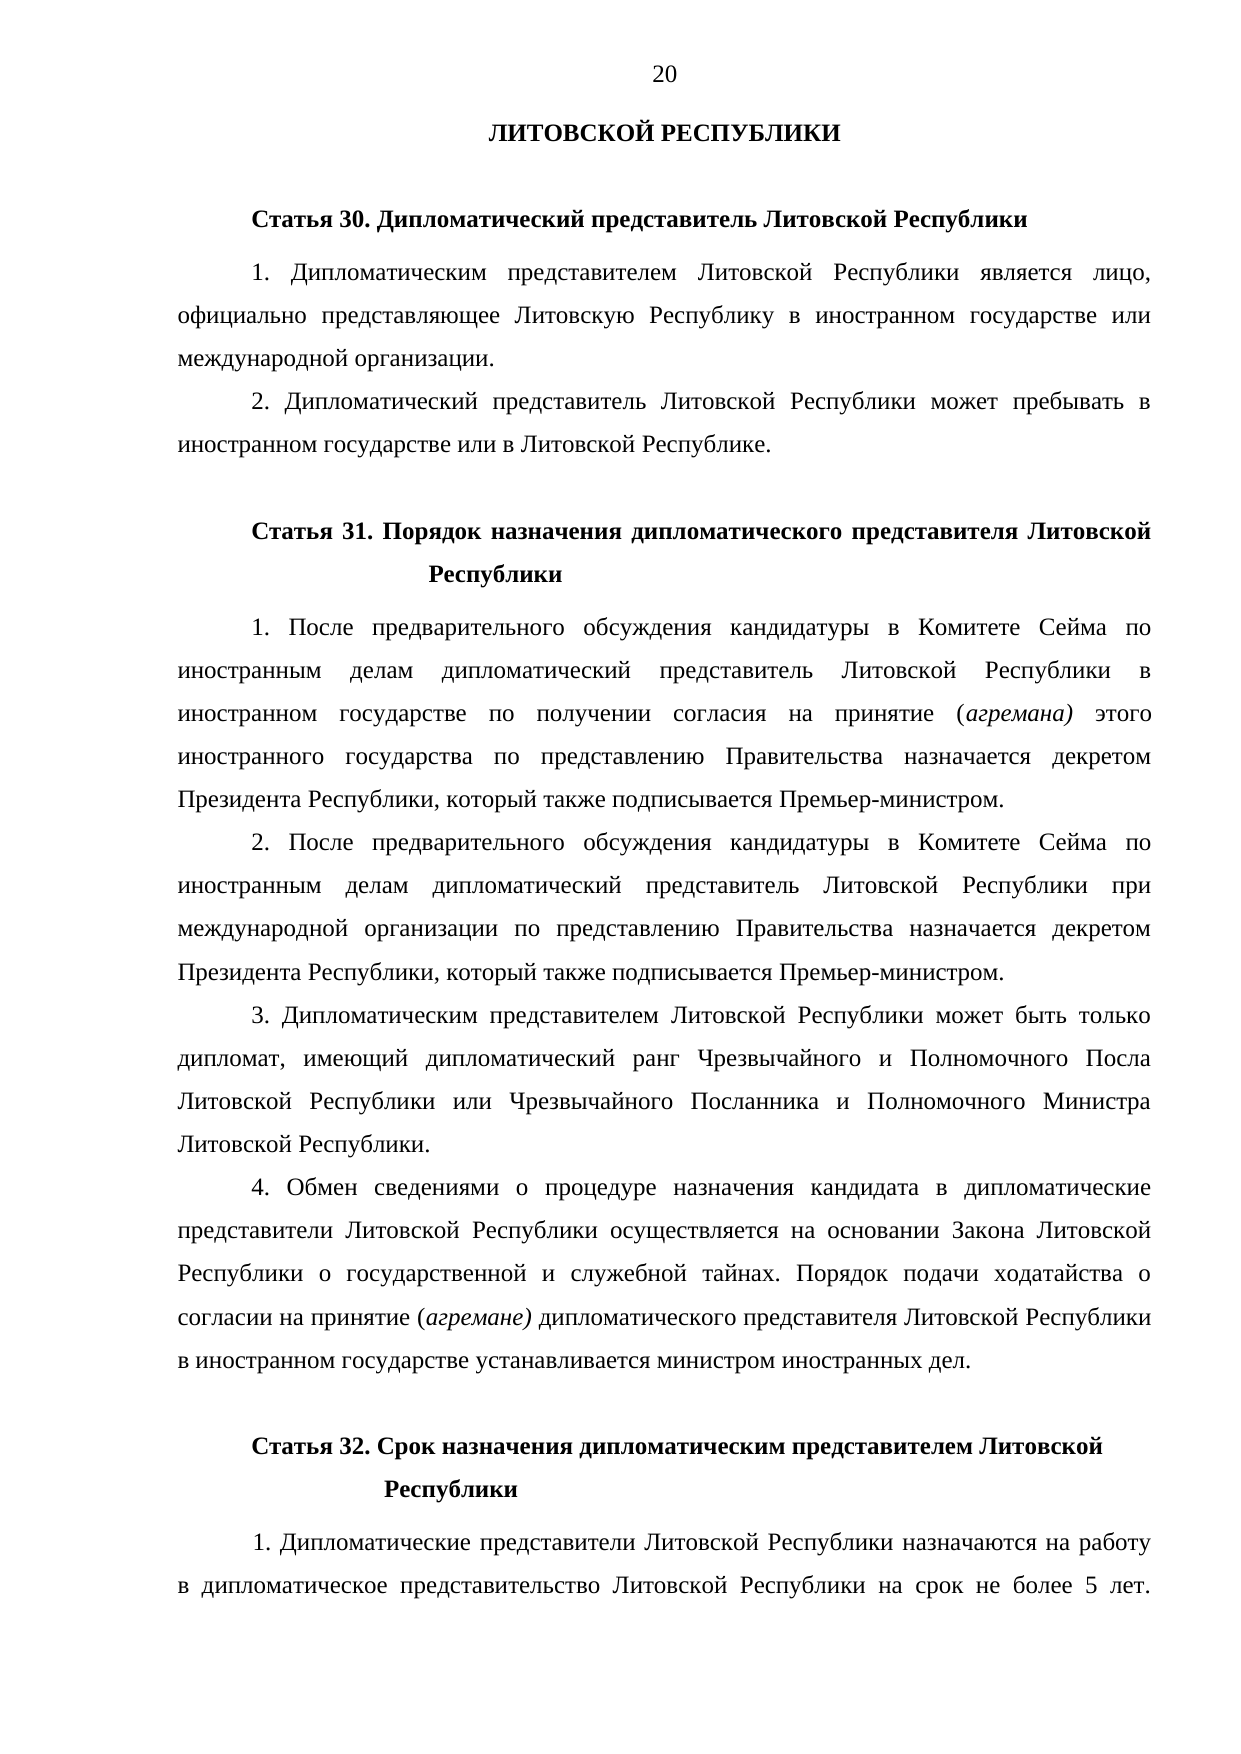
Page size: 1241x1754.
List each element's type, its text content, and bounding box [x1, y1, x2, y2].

text 1. Дипломатическим представителем Литовской Республики является лицо, официально представляющее Литовскую Республику в иностранном государстве или международной организации. [177, 257, 1152, 372]
text Статья 30. Дипломатический представитель Литовской Республики [210, 204, 1152, 233]
text 1. Дипломатические представители Литовской Республики назначаются на работу в дипломатическое представительство Литовской Республики на срок не более 5 лет. [177, 1527, 1152, 1599]
text Статья 32. Срок назначения дипломатическим представителем Литовской Республики [251, 1431, 1152, 1503]
text 1. После предварительного обсуждения кандидатуры в Комитете Сейма по иностранным делам дипломатический представитель Литовской Республики в иностранном государстве по получении согласия на принятие (агремана) этого иностранного государства по представлению Правительства назначается декретом Президента Республики, который также подписывается Премьер-министром. [177, 612, 1152, 813]
text 2. После предварительного обсуждения кандидатуры в Комитете Сейма по иностранным делам дипломатический представитель Литовской Республики при международной организации по представлению Правительства назначается декретом Президента Республики, который также подписывается Премьер-министром. [177, 827, 1152, 985]
text ЛИТОВСКОЙ РЕСПУБЛИКИ [177, 118, 1152, 147]
text 2. Дипломатический представитель Литовской Республики может пребывать в иностранном государстве или в Литовской Республике. [177, 386, 1152, 458]
text 4. Обмен сведениями о процедуре назначения кандидата в дипломатические представители Литовской Республики осуществляется на основании Закона Литовской Республики о государственной и служебной тайнах. Порядок подачи ходатайства о согласии на принятие (агремане) дипломатического представителя Литовской Республики в иностранном государстве устанавливается министром иностранных дел. [177, 1172, 1152, 1373]
text 3. Дипломатическим представителем Литовской Республики может быть только дипломат, имеющий дипломатический ранг Чрезвычайного и Полномочного Посла Литовской Республики или Чрезвычайного Посланника и Полномочного Министра Литовской Республики. [177, 1000, 1152, 1158]
text Статья 31. Порядок назначения дипломатического представителя Литовской Республики [251, 516, 1152, 588]
